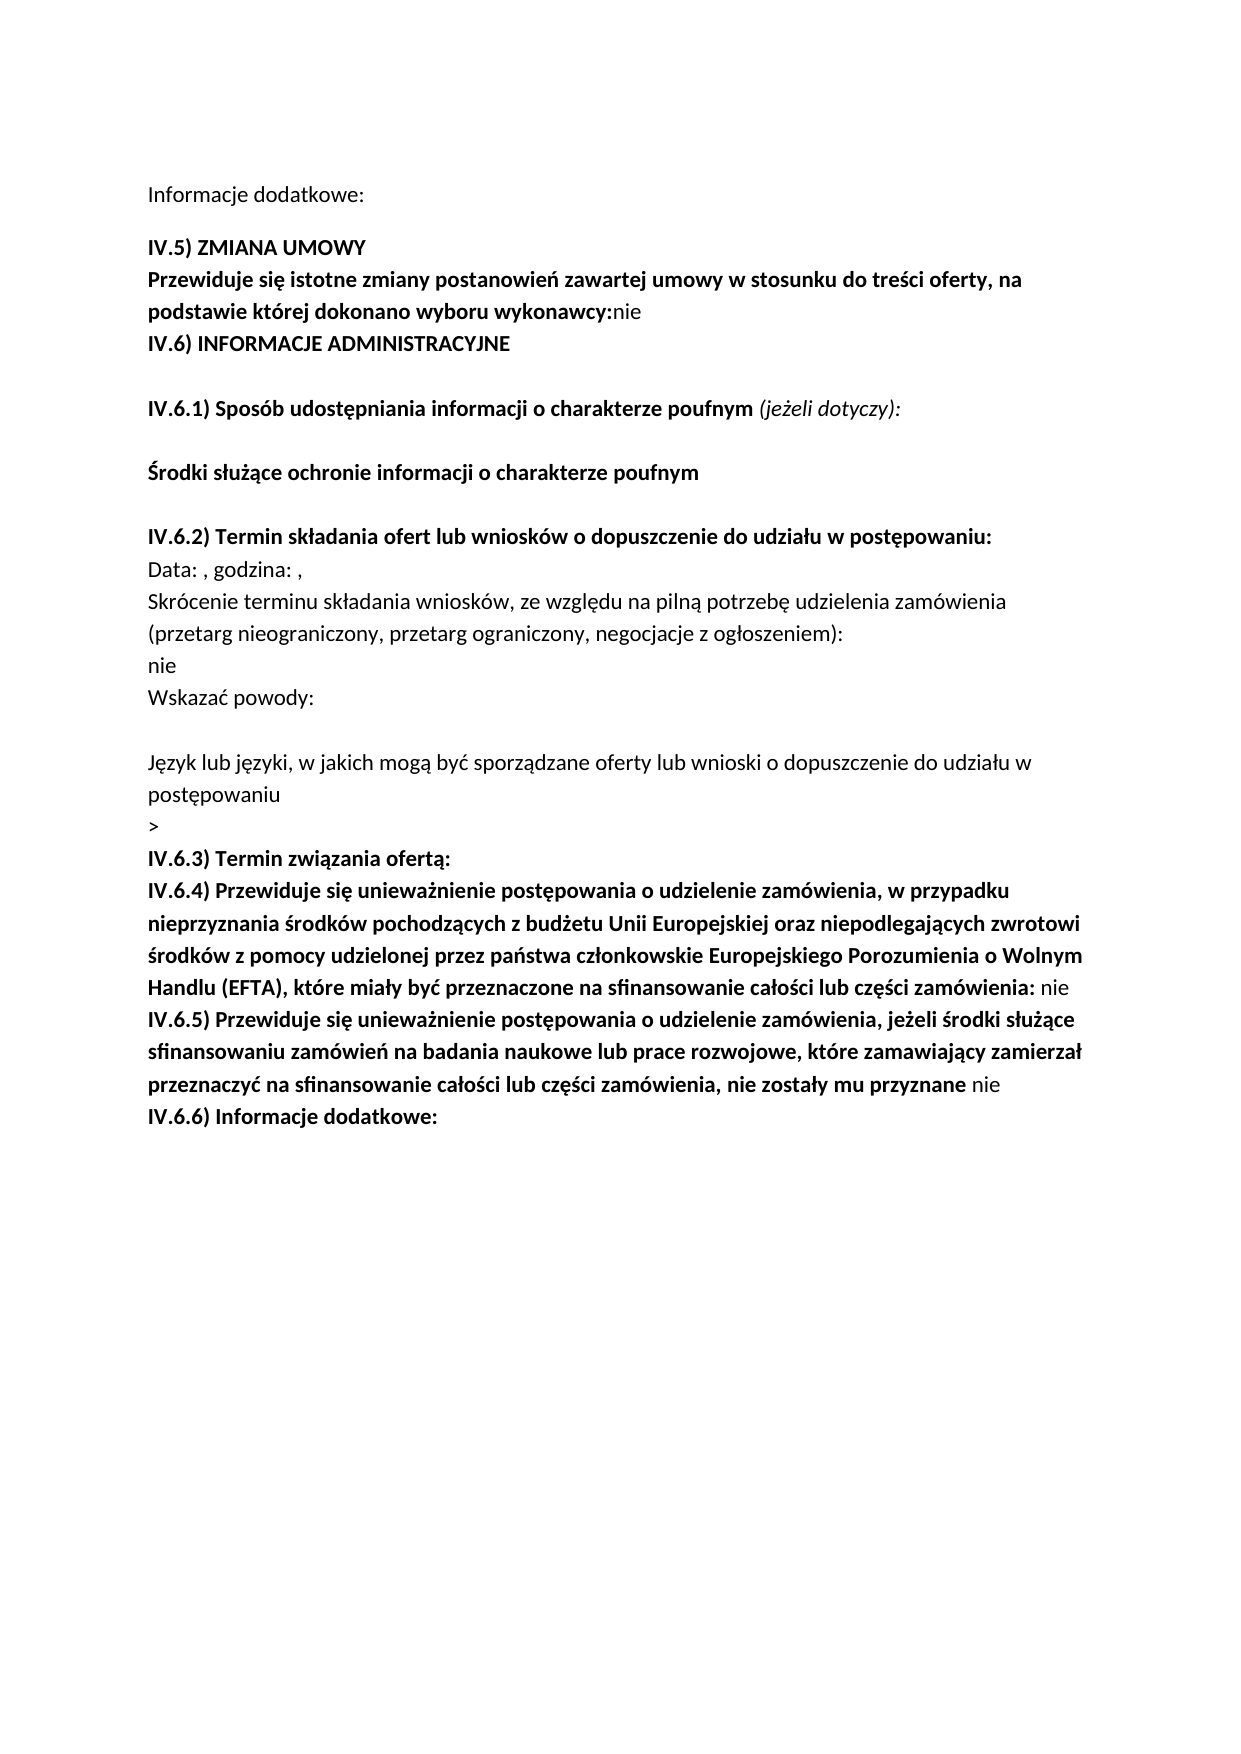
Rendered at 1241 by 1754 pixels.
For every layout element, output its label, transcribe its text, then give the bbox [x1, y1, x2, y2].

text IV.5) ZMIANA UMOWY Przewiduje się istotne zmiany postanowień zawartej umowy w stosunku do treści oferty, na podstawie której dokonano wyboru wykonawcy:nie IV.6) INFORMACJE ADMINISTRACYJNE IV.6.1) Sposób udostępniania informacji o charakterze poufnym (jeżeli dotyczy): Środki służące ochronie informacji o charakterze poufnym IV.6.2) Termin składania ofert lub wniosków o dopuszczenie do udziału w postępowaniu: Data: , godzina: , Skrócenie terminu składania wniosków, ze względu na pilną potrzebę udzielenia zamówienia (przetarg nieograniczony, przetarg ograniczony, negocjacje z ogłoszeniem): nie Wskazać powody: Język lub języki, w jakich mogą być sporządzane oferty lub wnioski o dopuszczenie do udziału w postępowaniu > IV.6.3) Termin związania ofertą: IV.6.4) Przewiduje się unieważnienie postępowania o udzielenie zamówienia, w przypadku nieprzyznania środków pochodzących z budżetu Unii Europejskiej oraz niepodlegających zwrotowi środków z pomocy udzielonej przez państwa członkowskie Europejskiego Porozumienia o Wolnym Handlu (EFTA), które miały być przeznaczone na sfinansowanie całości lub części zamówienia: nie IV.6.5) Przewiduje się unieważnienie postępowania o udzielenie zamówienia, jeżeli środki służące sfinansowaniu zamówień na badania naukowe lub prace rozwojowe, które zamawiający zamierzał przeznaczyć na sfinansowanie całości lub części zamówienia, nie zostały mu przyznane nie IV.6.6) Informacje dodatkowe: [148, 233, 1093, 1130]
text Informacje dodatkowe: [148, 148, 1093, 208]
